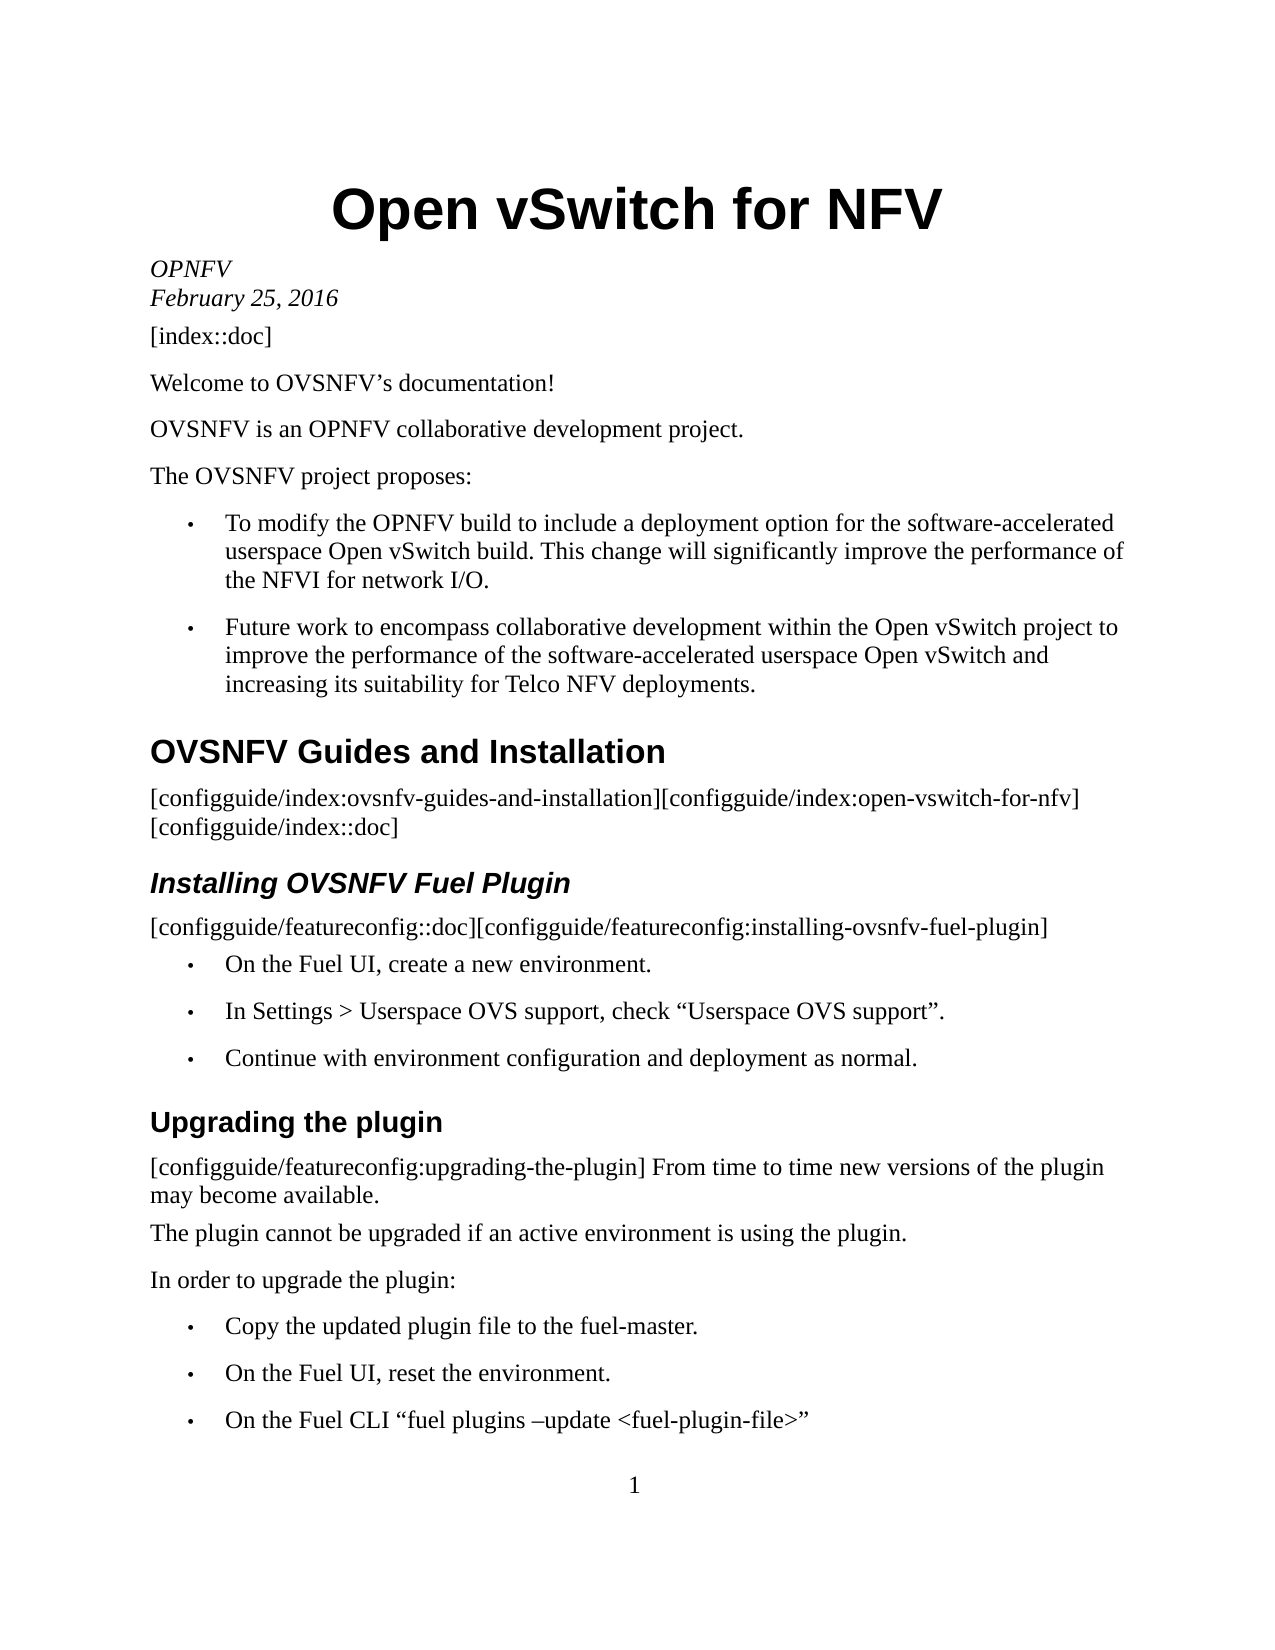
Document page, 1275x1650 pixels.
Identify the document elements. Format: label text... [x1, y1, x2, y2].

subtitle Installing OVSNFV Fuel Plugin [150, 866, 1125, 899]
text The plugin cannot be upgraded if an active environment is using the plugin. [150, 1218, 1125, 1247]
list Future work to encompass collaborative development within the Open vSwitch project to improve the performance of the software-accelerated userspace Open vSwitch and increasing its suitability for Telco NFV deployments. [187, 612, 1125, 698]
text Welcome to OVSNFV’s documentation! [150, 368, 1125, 396]
text OPNFV [150, 254, 1125, 283]
text [configguide/index:ovsnfv-guides-and-installation][configguide/index:open-vswitch-for-nfv][configguide/index::doc] [150, 783, 1125, 841]
list On the Fuel UI, reset the environment. [187, 1358, 1125, 1387]
list To modify the OPNFV build to include a deployment option for the software-accelerated userspace Open vSwitch build. This change will significantly improve the performance of the NFVI for network I/O. [187, 508, 1125, 594]
list On the Fuel CLI “fuel plugins –update <fuel-plugin-file>” [187, 1405, 1125, 1433]
text OVSNFV is an OPNFV collaborative development project. [150, 414, 1125, 443]
title Open vSwitch for NFV [150, 175, 1125, 242]
text The OVSNFV project proposes: [150, 461, 1125, 490]
subtitle OVSNFV Guides and Installation [150, 732, 1125, 771]
list On the Fuel UI, create a new environment. [187, 949, 1125, 978]
list Copy the updated plugin file to the fuel-master. [187, 1311, 1125, 1340]
text February 25, 2016 [150, 283, 1125, 312]
list Continue with environment configuration and deployment as normal. [187, 1043, 1125, 1072]
text In order to upgrade the plugin: [150, 1265, 1125, 1293]
text [configguide/featureconfig::doc][configguide/featureconfig:installing-ovsnfv-fuel-plugin] [150, 912, 1125, 941]
text [index::doc] [150, 321, 1125, 350]
subtitle Upgrading the plugin [150, 1106, 1125, 1139]
list In Settings > Userspace OVS support, check “Userspace OVS support”. [187, 996, 1125, 1025]
text [configguide/featureconfig:upgrading-the-plugin] From time to time new versions of the plugin may become available. [150, 1152, 1125, 1209]
